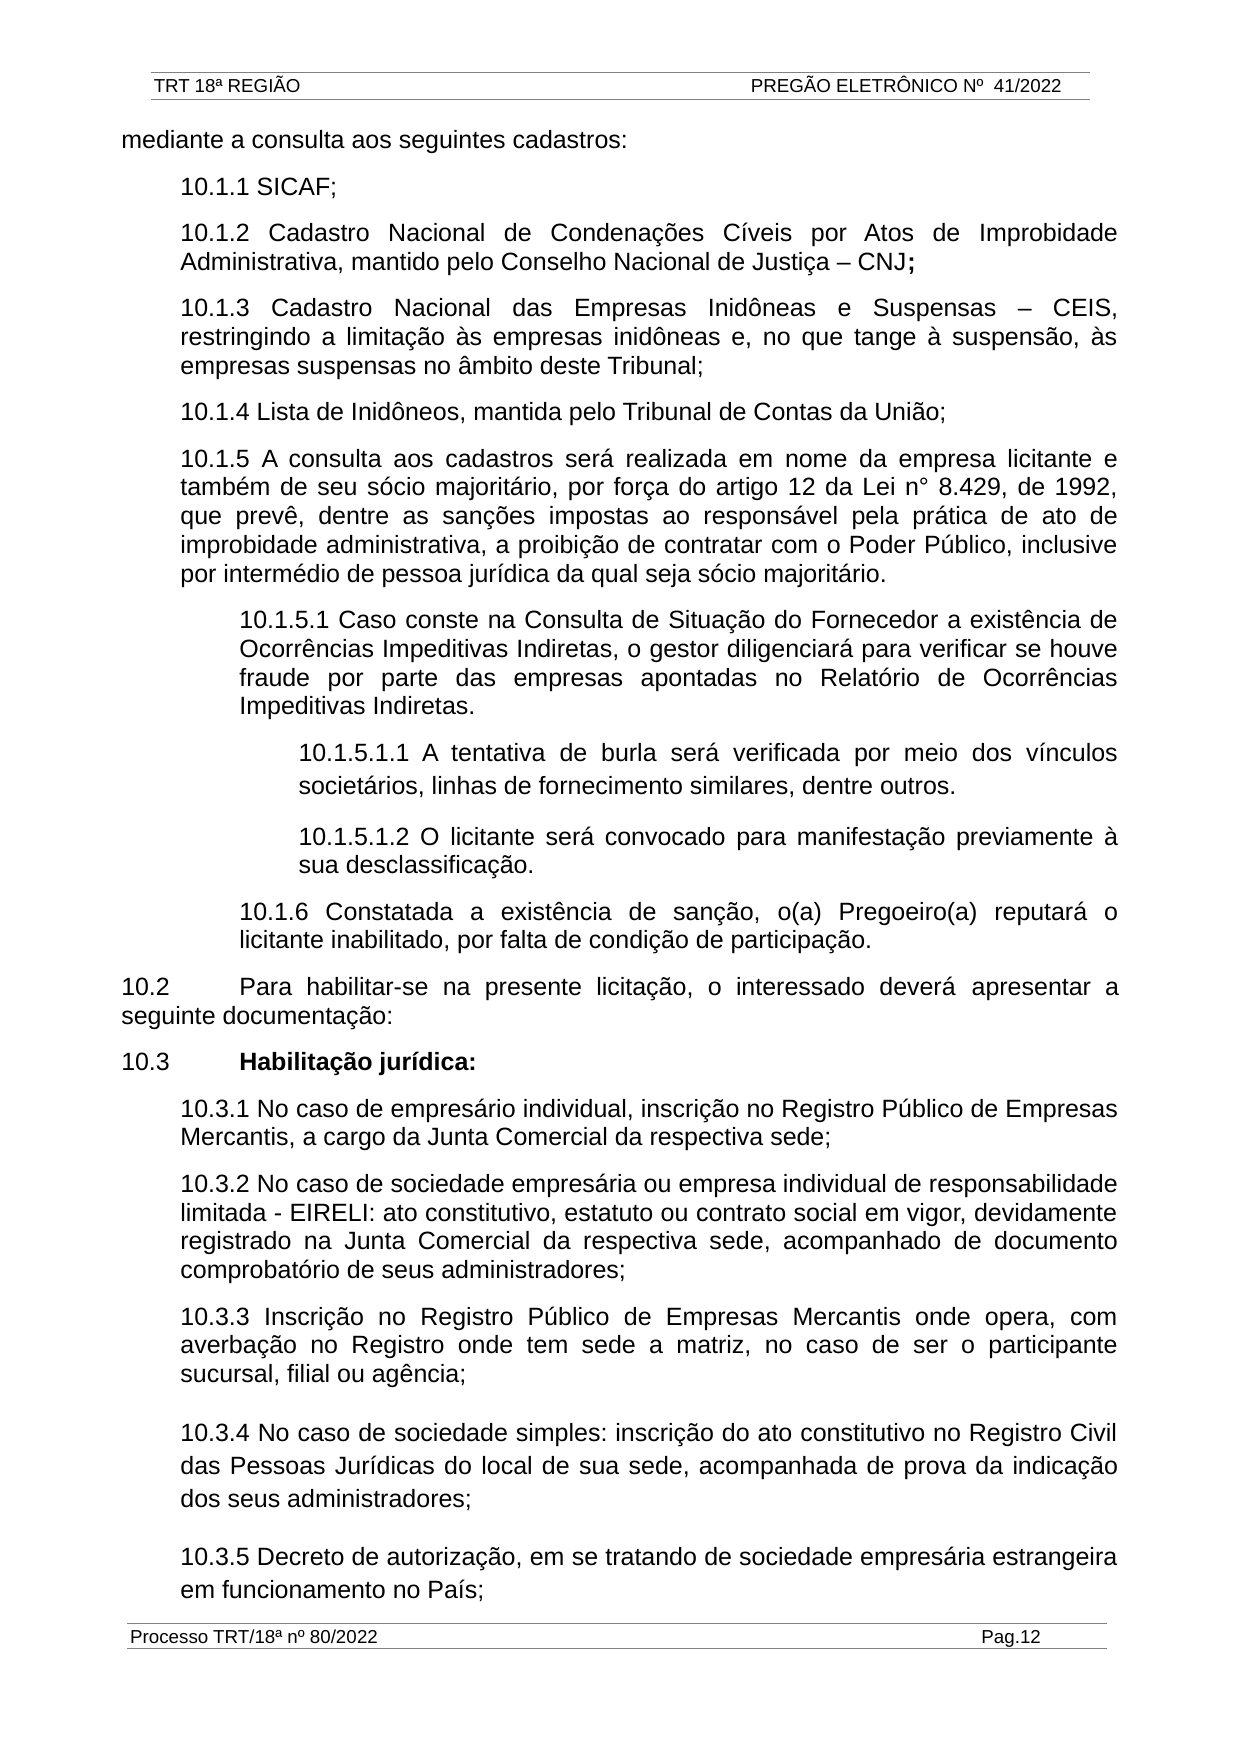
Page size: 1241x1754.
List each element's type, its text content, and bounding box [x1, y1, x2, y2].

text 10.1.6 Constatada a existência de sanção, o(a) Pregoeiro(a) reputará o licitante inabilitado, por falta de condição de participação. [239, 897, 1119, 954]
text mediante a consulta aos seguintes cadastros: [121, 125, 1119, 154]
text 10.1.3 Cadastro Nacional das Empresas Inidôneas e Suspensas – CEIS, restringindo a limitação às empresas inidôneas e, no que tange à suspensão, às empresas suspensas no âmbito deste Tribunal; [180, 293, 1119, 379]
text 10.1.5.1 Caso conste na Consulta de Situação do Fornecedor a existência de Ocorrências Impeditivas Indiretas, o gestor diligenciará para verificar se houve fraude por parte das empresas apontadas no Relatório de Ocorrências Impeditivas Indiretas. [239, 605, 1119, 720]
text 10.1.1 SICAF; [180, 172, 1119, 200]
text 10.1.2 Cadastro Nacional de Condenações Cíveis por Atos de Improbidade Administrativa, mantido pelo Conselho Nacional de Justiça – CNJ; [180, 218, 1119, 276]
text 10.1.4 Lista de Inidôneos, mantida pelo Tribunal de Contas da União; [180, 397, 1119, 426]
text 10.3.5 Decreto de autorização, em se tratando de sociedade empresária estrangeira em funcionamento no País; [180, 1542, 1119, 1604]
text 10.3 Habilitação jurídica: [121, 1047, 1119, 1076]
text 10.3.2 No caso de sociedade empresária ou empresa individual de responsabilidade limitada - EIRELI: ato constitutivo, estatuto ou contrato social em vigor, devidamente registrado na Junta Comercial da respectiva sede, acompanhado de documento comprobatório de seus administradores; [180, 1169, 1119, 1284]
text 10.3.1 No caso de empresário individual, inscrição no Registro Público de Empresas Mercantis, a cargo da Junta Comercial da respectiva sede; [180, 1094, 1119, 1151]
text 10.1.5.1.2 O licitante será convocado para manifestação previamente à sua desclassificação. [298, 822, 1119, 879]
text 10.2 Para habilitar-se na presente licitação, o interessado deverá apresentar a seguinte documentação: [121, 972, 1119, 1029]
text 10.1.5 A consulta aos cadastros será realizada em nome da empresa licitante e também de seu sócio majoritário, por força do artigo 12 da Lei n° 8.429, de 1992, que prevê, dentre as sanções impostas ao responsável pela prática de ato de improbidade administrativa, a proibição de contratar com o Poder Público, inclusive por intermédio de pessoa jurídica da qual seja sócio majoritário. [180, 444, 1119, 587]
text 10.3.4 No caso de sociedade simples: inscrição do ato constitutivo no Registro Civil das Pessoas Jurídicas do local de sua sede, acompanhada de prova da indicação dos seus administradores; [180, 1418, 1119, 1513]
text 10.3.3 Inscrição no Registro Público de Empresas Mercantis onde opera, com averbação no Registro onde tem sede a matriz, no caso de ser o participante sucursal, filial ou agência; [180, 1302, 1119, 1388]
list 10.1.5.1.1 A tentativa de burla será verificada por meio dos vínculos societários, linhas de fornecimento similares, dentre outros. [298, 738, 1119, 799]
